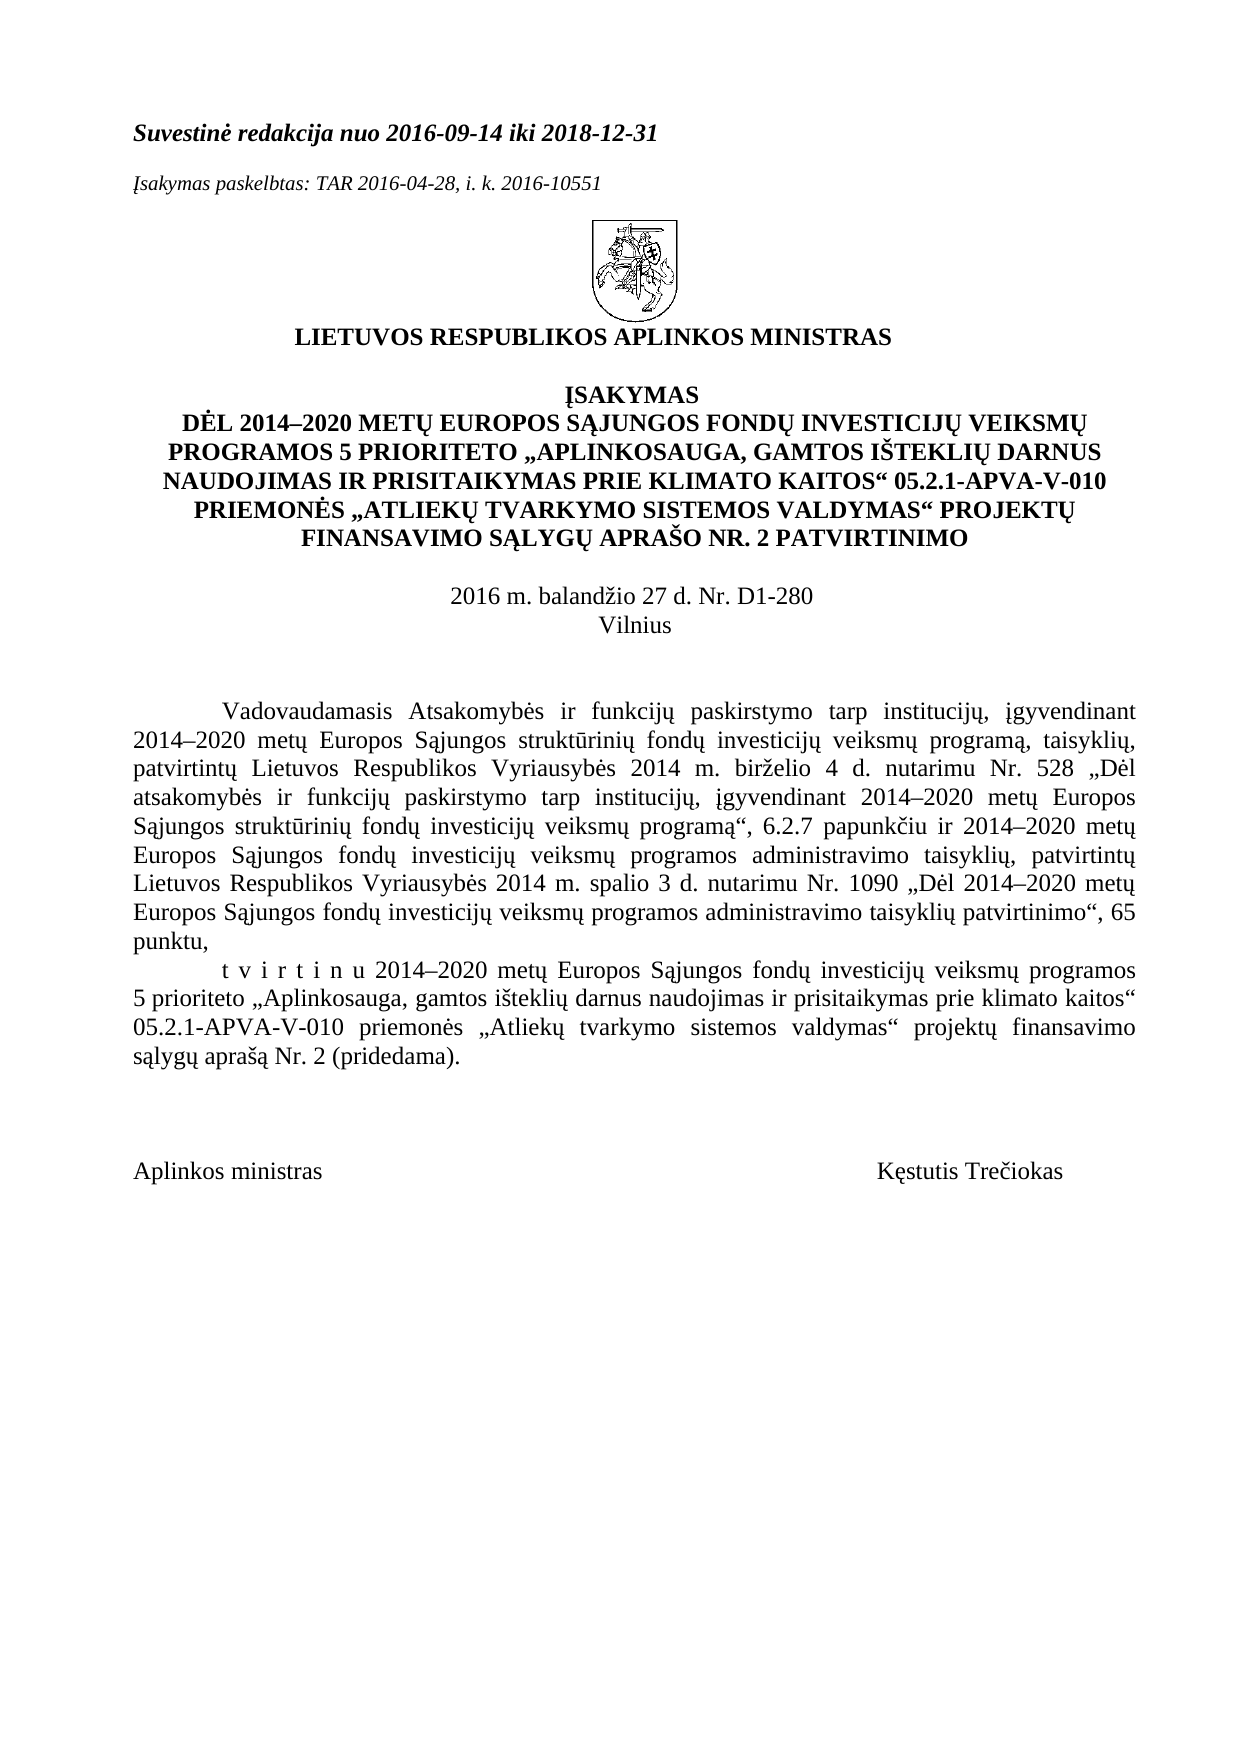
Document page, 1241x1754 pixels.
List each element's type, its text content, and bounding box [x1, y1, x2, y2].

text Įsakymas paskelbtas: TAR 2016-04-28, i. k. 2016-10551 [133, 171, 1137, 195]
text DĖL 2014–2020 METŲ EUROPOS SĄJUNGOS FONDŲ INVESTICIJŲ VEIKSMŲ PROGRAMOS 5 prioriteto „Aplinkosauga, gamtos išteklių darnus naudojimas ir prisitaikymas prie klimato kaitos“ 05.2.1-APVA-V-010 priemonės „ATLIEKŲ TVARKYMO SISTEMOS VALDYMAS“ PROJEKTŲ FINANSAVIMO SĄLYGŲ APRAŠo Nr. 2 patvirtinimo [133, 408, 1137, 552]
text 2016 m. balandžio 27 d. Nr. D1-280 [133, 581, 1137, 610]
text t v i r t i n u 2014–2020 metų Europos Sąjungos fondų investicijų veiksmų programos 5 prioriteto „Aplinkosauga, gamtos išteklių darnus naudojimas ir prisitaikymas prie klimato kaitos“ 05.2.1-APVA-V-010 priemonės „Atliekų tvarkymo sistemos valdymas“ projektų finansavimo sąlygų aprašą Nr. 2 (pridedama). [133, 955, 1137, 1070]
text Vadovaudamasis Atsakomybės ir funkcijų paskirstymo tarp institucijų, įgyvendinant 2014–2020 metų Europos Sąjungos struktūrinių fondų investicijų veiksmų programą, taisyklių, patvirtintų Lietuvos Respublikos Vyriausybės 2014 m. birželio 4 d. nutarimu Nr. 528 „Dėl atsakomybės ir funkcijų paskirstymo tarp institucijų, įgyvendinant 2014–2020 metų Europos Sąjungos struktūrinių fondų investicijų veiksmų programą“, 6.2.7 papunkčiu ir 2014–2020 metų Europos Sąjungos fondų investicijų veiksmų programos administravimo taisyklių, patvirtintų Lietuvos Respublikos Vyriausybės 2014 m. spalio 3 d. nutarimu Nr. 1090 „Dėl 2014–2020 metų Europos Sąjungos fondų investicijų veiksmų programos administravimo taisyklių patvirtinimo“, 65 punktu, [133, 696, 1137, 955]
text ĮSAKYMAS [133, 380, 1137, 408]
text LIETUVOS RESPUBLIKOS APLINKOS MINISTRAS [133, 322, 1137, 351]
text Suvestinė redakcija nuo 2016-09-14 iki 2018-12-31 [133, 118, 1137, 147]
text Aplinkos ministras Kęstutis Trečiokas [133, 1156, 1137, 1185]
text Vilnius [133, 610, 1137, 638]
